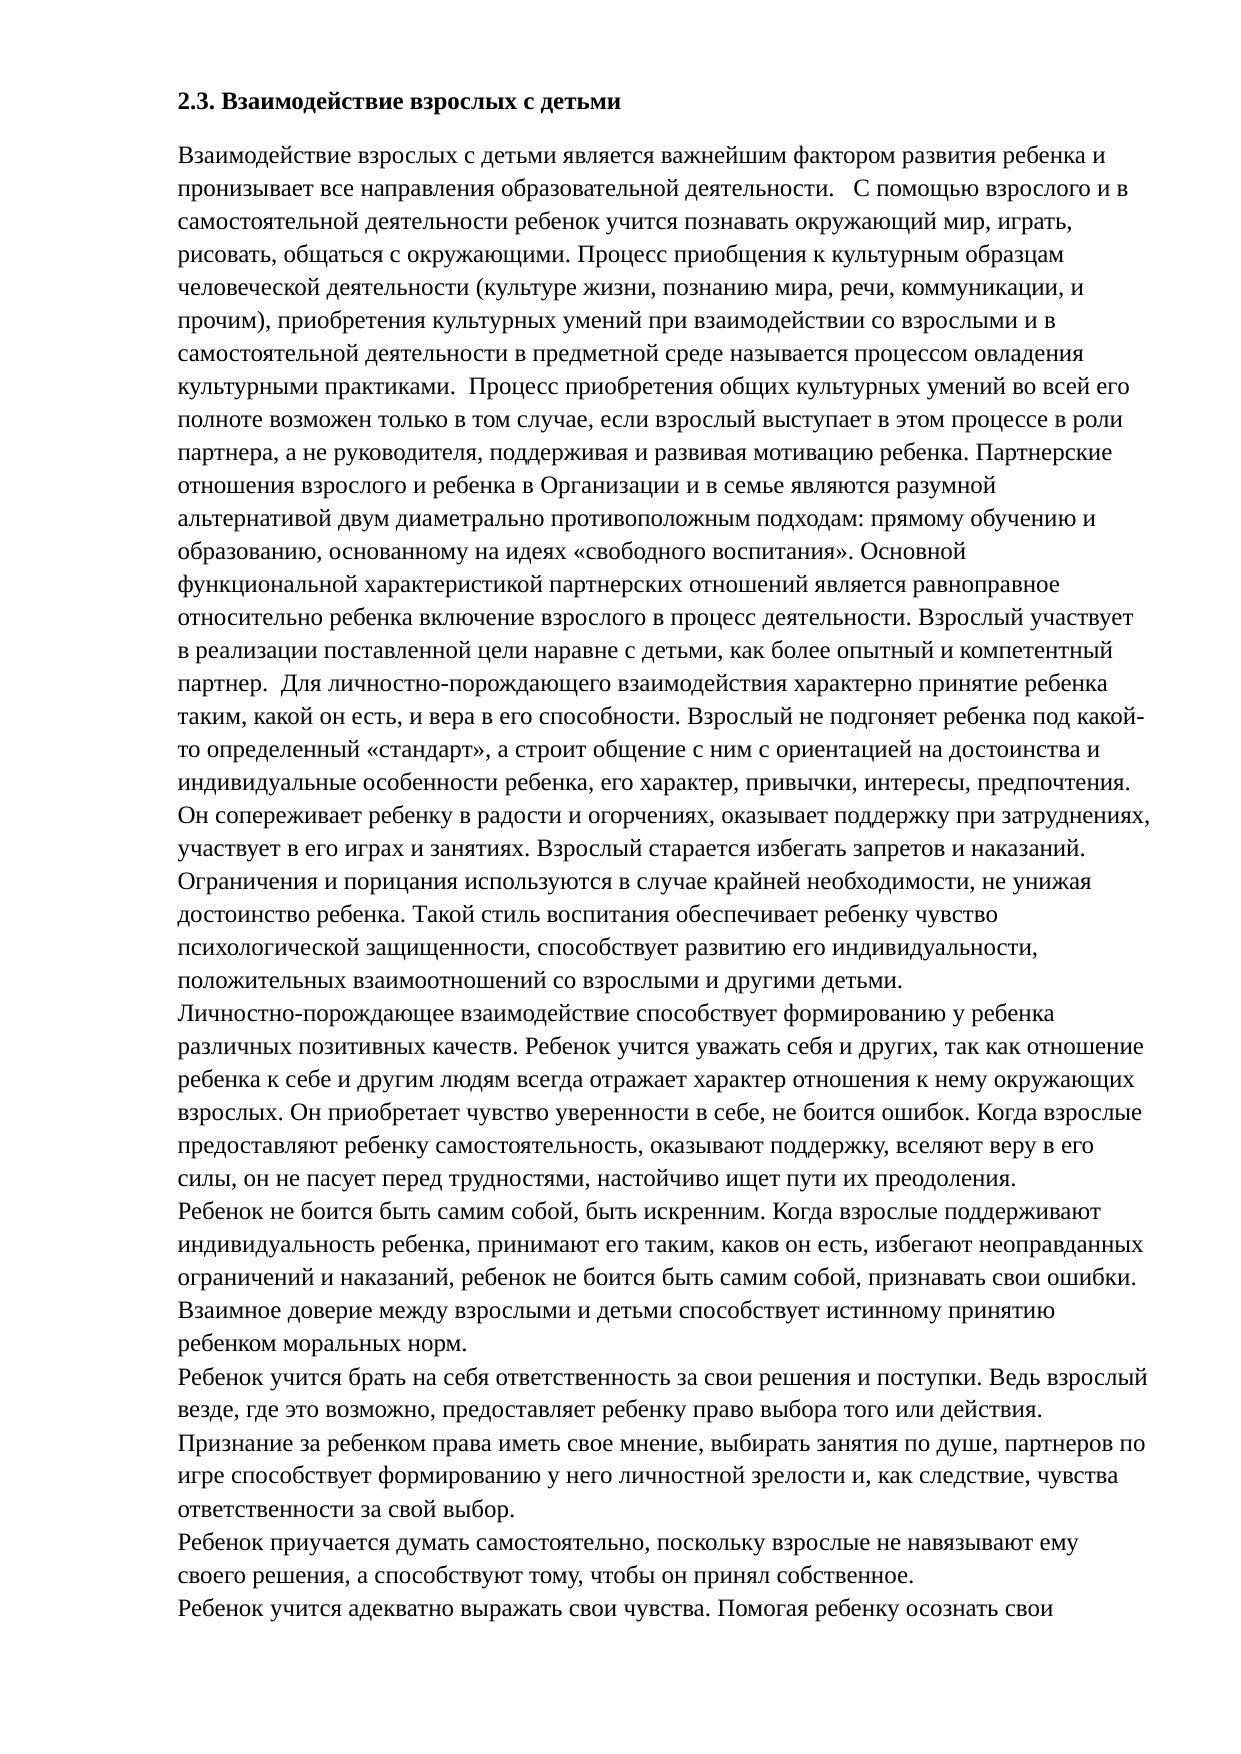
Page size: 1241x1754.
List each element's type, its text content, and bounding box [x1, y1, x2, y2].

text Взаимодействие взрослых с детьми является важнейшим фактором развития ребенка и пронизывает все направления образовательной деятельности. С помощью взрослого и в самостоятельной деятельности ребенок учится познавать окружающий мир, играть, рисовать, общаться с окружающими. Процесс приобщения к культурным образцам человеческой деятельности (культуре жизни, познанию мира, речи, коммуникации, и прочим), приобретения культурных умений при взаимодействии со взрослыми и в самостоятельной деятельности в предметной среде называется процессом овладения культурными практиками. Процесс приобретения общих культурных умений во всей его полноте возможен только в том случае, если взрослый выступает в этом процессе в роли партнера, а не руководителя, поддерживая и развивая мотивацию ребенка. Партнерские отношения взрослого и ребенка в Организации и в семье являются разумной альтернативой двум диаметрально противоположным подходам: прямому обучению и образованию, основанному на идеях «свободного воспитания». Основной функциональной характеристикой партнерских отношений является равноправное относительно ребенка включение взрослого в процесс деятельности. Взрослый участвует в реализации поставленной цели наравне с детьми, как более опытный и компетентный партнер. Для личностно-порождающего взаимодействия характерно принятие ребенка таким, какой он есть, и вера в его способности. Взрослый не подгоняет ребенка под какой-то определенный «стандарт», а строит общение с ним с ориентацией на достоинства и индивидуальные особенности ребенка, его характер, привычки, интересы, предпочтения. Он сопереживает ребенку в радости и огорчениях, оказывает поддержку при затруднениях, участвует в его играх и занятиях. Взрослый старается избегать запретов и наказаний. Ограничения и порицания используются в случае крайней необходимости, не унижая достоинство ребенка. Такой стиль воспитания обеспечивает ребенку чувство психологической защищенности, способствует развитию его индивидуальности, положительных взаимоотношений со взрослыми и другими детьми. Личностно-порождающее взаимодействие способствует формированию у ребенка различных позитивных качеств. Ребенок учится уважать себя и других, так как отношение ребенка к себе и другим людям всегда отражает характер отношения к нему окружающих взрослых. Он приобретает чувство уверенности в себе, не боится ошибок. Когда взрослые предоставляют ребенку самостоятельность, оказывают поддержку, вселяют веру в его силы, он не пасует перед трудностями, настойчиво ищет пути их преодоления. Ребенок не боится быть самим собой, быть искренним. Когда взрослые поддерживают индивидуальность ребенка, принимают его таким, каков он есть, избегают неоправданных ограничений и наказаний, ребенок не боится быть самим собой, признавать свои ошибки. Взаимное доверие между взрослыми и детьми способствует истинному принятию ребенком моральных норм. Ребенок учится брать на себя ответственность за свои решения и поступки. Ведь взрослый везде, где это возможно, предоставляет ребенку право выбора того или действия. Признание за ребенком права иметь свое мнение, выбирать занятия по душе, партнеров по игре способствует формированию у него личностной зрелости и, как следствие, чувства ответственности за свой выбор. Ребенок приучается думать самостоятельно, поскольку взрослые не навязывают ему своего решения, а способствуют тому, чтобы он принял собственное. Ребенок учится адекватно выражать свои чувства. Помогая ребенку осознать свои [177, 140, 1152, 1621]
text 2.3. Взаимодействие взрослых с детьми [177, 86, 1152, 115]
